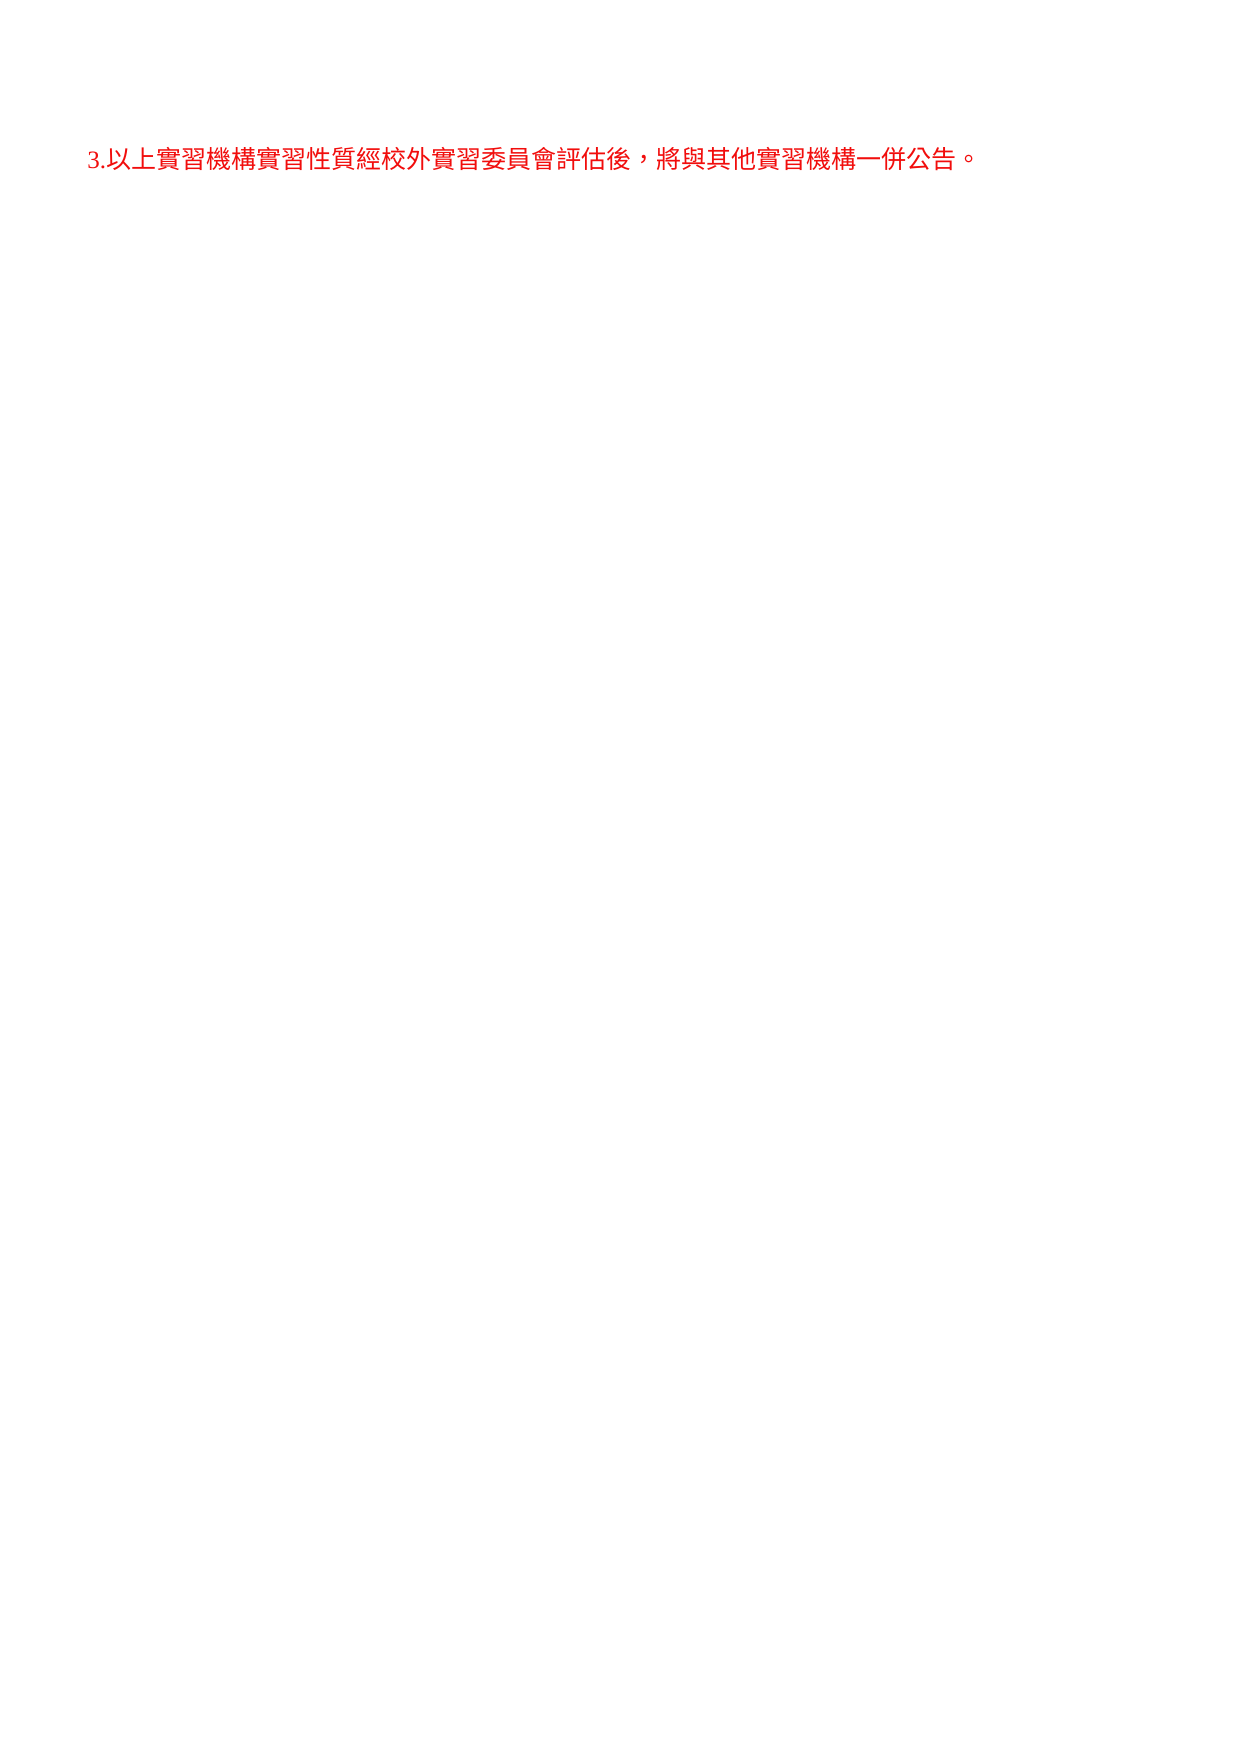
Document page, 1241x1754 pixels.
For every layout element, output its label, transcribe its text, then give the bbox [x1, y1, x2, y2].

list 以上實習機構實習性質經校外實習委員會評估後，將與其他實習機構一併公告。 [87, 139, 1134, 176]
